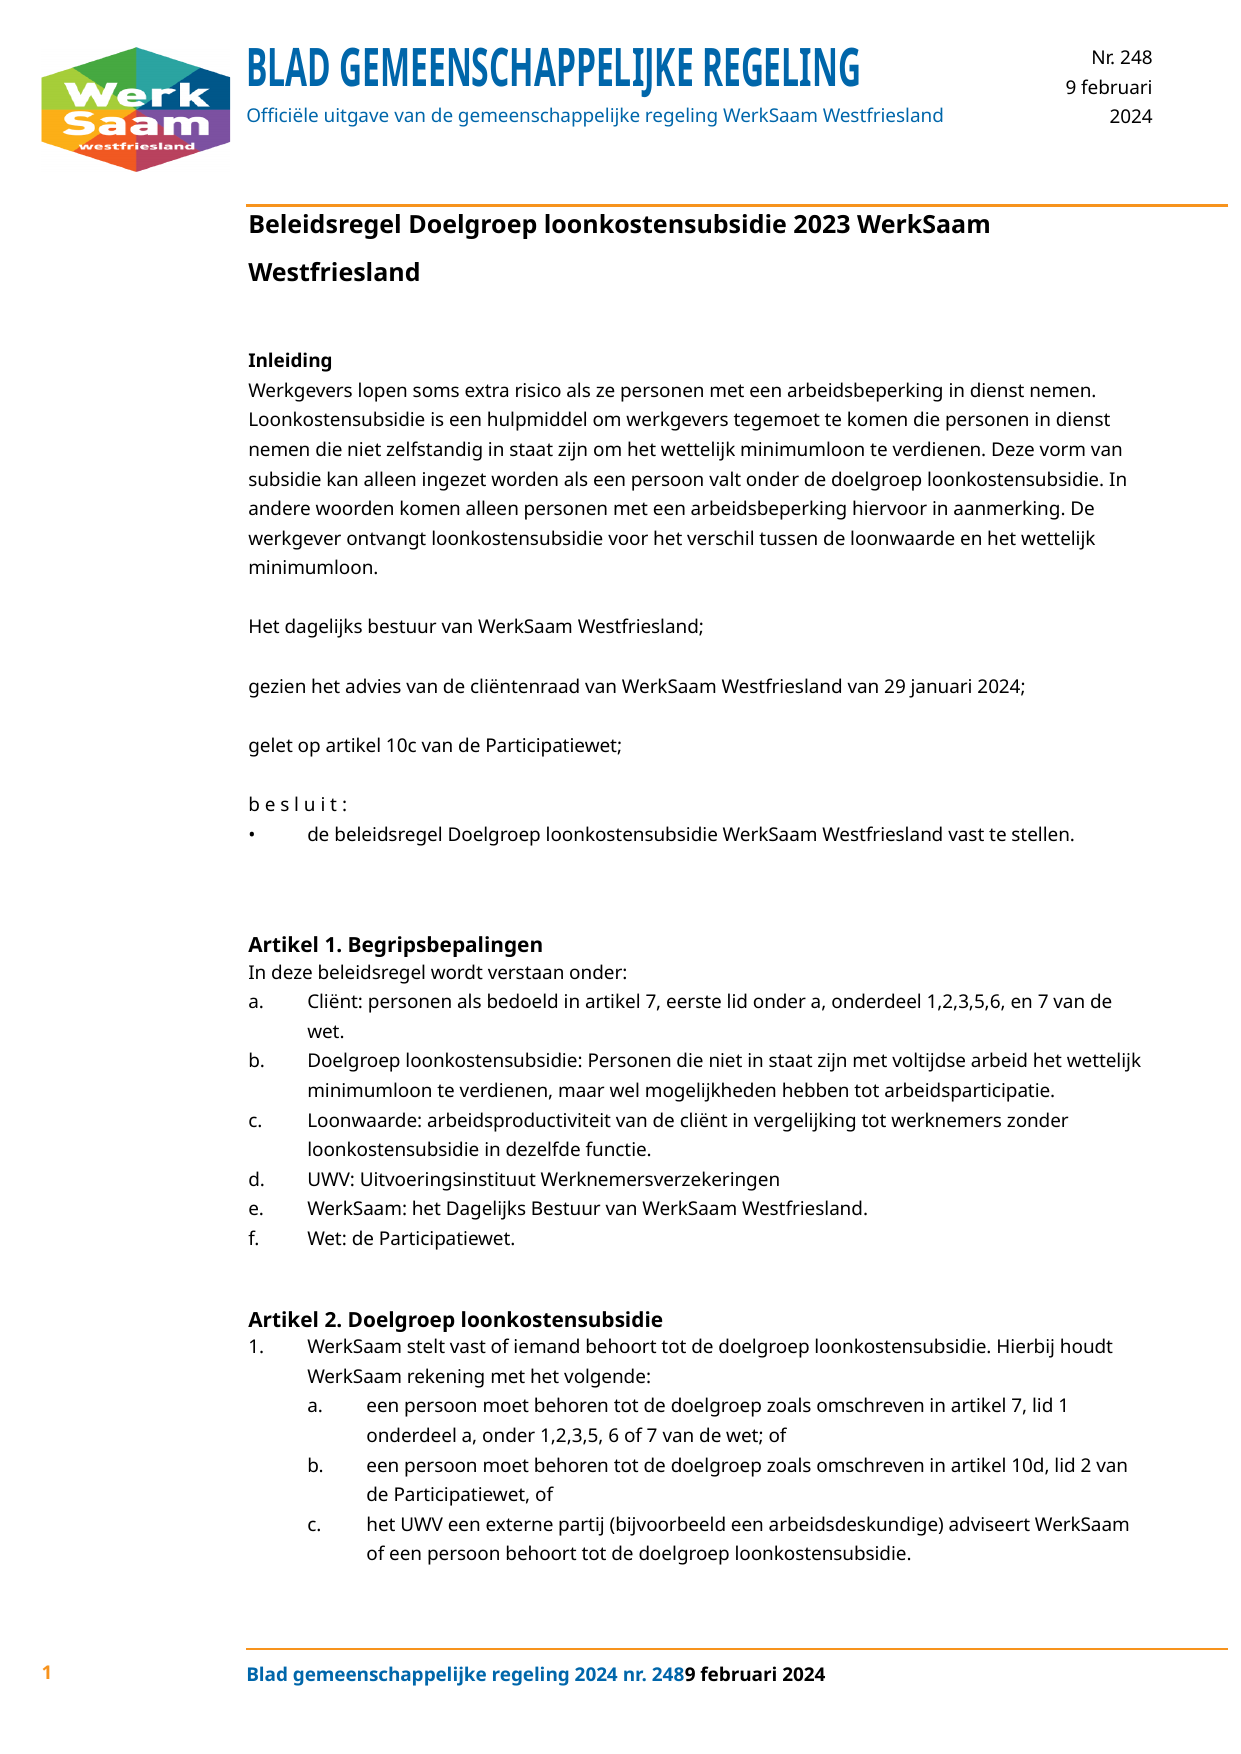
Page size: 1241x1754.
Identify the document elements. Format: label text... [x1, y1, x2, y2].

list Cliënt: personen als bedoeld in artikel 7, eerste lid onder a, onderdeel 1,2,3,5,6, en 7 van de wet. [248, 988, 1152, 1044]
text Het dagelijks bestuur van WerkSaam Westfriesland; [248, 614, 1152, 639]
picture [41, 47, 231, 172]
text gezien het advies van de cliëntenraad van WerkSaam Westfriesland van 29 januari 2024; [248, 673, 1152, 699]
text Artikel 1. Begripsbepalingen [248, 930, 1152, 959]
text Beleidsregel Doelgroep loonkostensubsidie 2023 WerkSaam Westfriesland [248, 207, 1152, 288]
list UWV: Uitvoeringsinstituut Werknemersverzekeringen [248, 1166, 1152, 1192]
list WerkSaam stelt vast of iemand behoort tot de doelgroep loonkostensubsidie. Hierbij houdt WerkSaam rekening met het volgende: [248, 1333, 1152, 1389]
list het UWV een externe partij (bijvoorbeeld een arbeidsdeskundige) adviseert WerkSaam of een persoon behoort tot de doelgroep loonkostensubsidie. [307, 1511, 1152, 1566]
list een persoon moet behoren tot de doelgroep zoals omschreven in artikel 10d, lid 2 van de Participatiewet, of [307, 1452, 1152, 1507]
list Doelgroep loonkostensubsidie: Personen die niet in staat zijn met voltijdse arbeid het wettelijk minimumloon te verdienen, maar wel mogelijkheden hebben tot arbeidsparticipatie. [248, 1048, 1152, 1103]
list Wet: de Participatiewet. [248, 1225, 1152, 1251]
text Inleiding [248, 347, 1152, 373]
list een persoon moet behoren tot de doelgroep zoals omschreven in artikel 7, lid 1 onderdeel a, onder 1,2,3,5, 6 of 7 van de wet; of [307, 1393, 1152, 1448]
text Artikel 2. Doelgroep loonkostensubsidie [248, 1305, 1152, 1333]
text b e s l u i t : [248, 791, 1152, 817]
list WerkSaam: het Dagelijks Bestuur van WerkSaam Westfriesland. [248, 1196, 1152, 1221]
text In deze beleidsregel wordt verstaan onder: [248, 959, 1152, 984]
text Werkgevers lopen soms extra risico als ze personen met een arbeidsbeperking in dienst nemen. Loonkostensubsidie is een hulpmiddel om werkgevers tegemoet te komen die personen in dienst nemen die niet zelfstandig in staat zijn om het wettelijk minimumloon te verdienen. Deze vorm van subsidie kan alleen ingezet worden als een persoon valt onder de doelgroep loonkostensubsidie. In andere woorden komen alleen personen met een arbeidsbeperking hiervoor in aanmerking. De werkgever ontvangt loonkostensubsidie voor het verschil tussen de loonwaarde en het wettelijk minimumloon. [248, 377, 1152, 580]
list de beleidsregel Doelgroep loonkostensubsidie WerkSaam Westfriesland vast te stellen. [248, 821, 1152, 847]
text gelet op artikel 10c van de Participatiewet; [248, 732, 1152, 758]
list Loonwaarde: arbeidsproductiviteit van de cliënt in vergelijking tot werknemers zonder loonkostensubsidie in dezelfde functie. [248, 1107, 1152, 1162]
